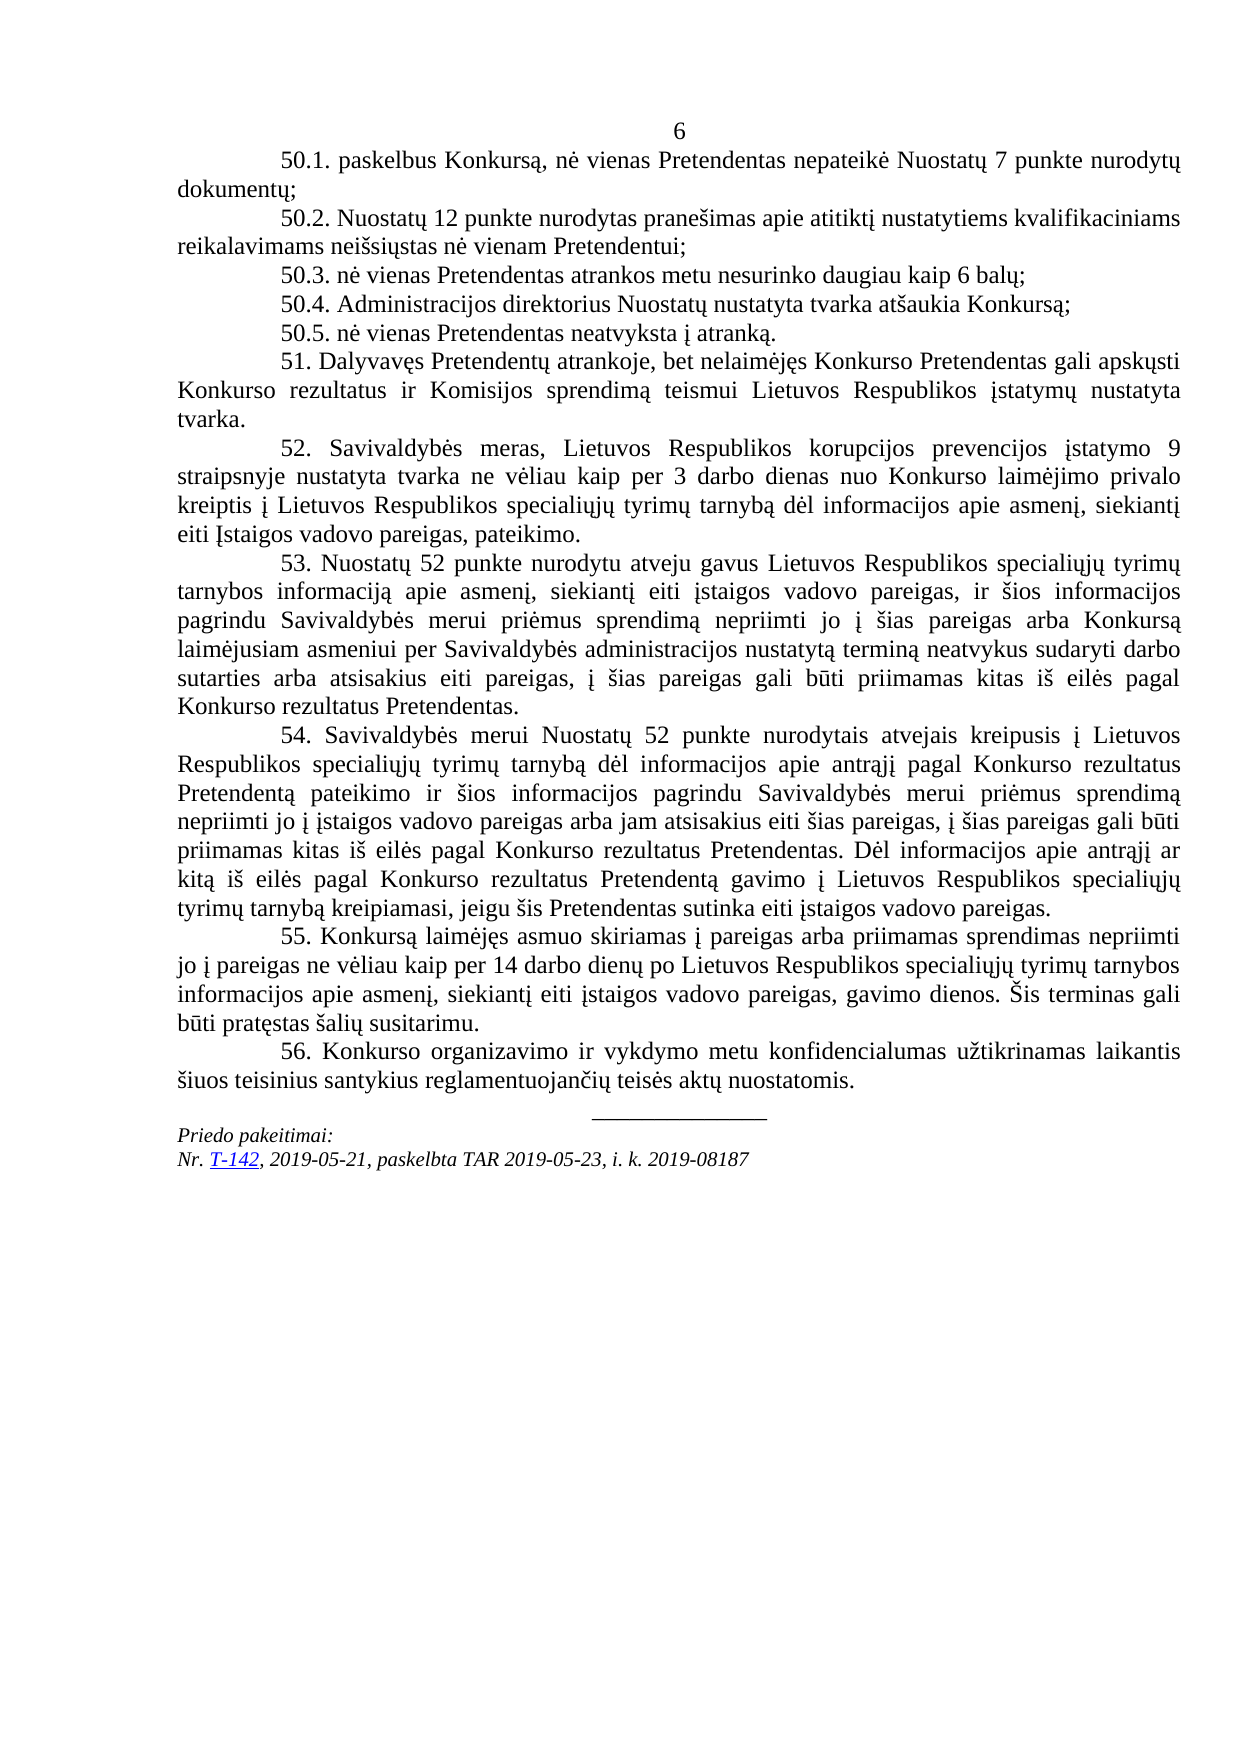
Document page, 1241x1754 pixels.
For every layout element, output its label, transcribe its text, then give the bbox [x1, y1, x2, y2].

text 50.3. nė vienas Pretendentas atrankos metu nesurinko daugiau kaip 6 balų; [177, 260, 1182, 289]
text Priedo pakeitimai: [177, 1123, 1182, 1147]
text Nr. T-142, 2019-05-21, paskelbta TAR 2019-05-23, i. k. 2019-08187 [177, 1147, 1182, 1171]
text 50.2. Nuostatų 12 punkte nurodytas pranešimas apie atitiktį nustatytiems kvalifikaciniams reikalavimams neišsiųstas nė vienam Pretendentui; [177, 203, 1182, 260]
text 54. Savivaldybės merui Nuostatų 52 punkte nurodytais atvejais kreipusis į Lietuvos Respublikos specialiųjų tyrimų tarnybą dėl informacijos apie antrąjį pagal Konkurso rezultatus Pretendentą pateikimo ir šios informacijos pagrindu Savivaldybės merui priėmus sprendimą nepriimti jo į įstaigos vadovo pareigas arba jam atsisakius eiti šias pareigas, į šias pareigas gali būti priimamas kitas iš eilės pagal Konkurso rezultatus Pretendentas. Dėl informacijos apie antrąjį ar kitą iš eilės pagal Konkurso rezultatus Pretendentą gavimo į Lietuvos Respublikos specialiųjų tyrimų tarnybą kreipiamasi, jeigu šis Pretendentas sutinka eiti įstaigos vadovo pareigas. [177, 720, 1182, 921]
text 50.1. paskelbus Konkursą, nė vienas Pretendentas nepateikė Nuostatų 7 punkte nurodytų dokumentų; [177, 145, 1182, 203]
text 56. Konkurso organizavimo ir vykdymo metu konfidencialumas užtikrinamas laikantis šiuos teisinius santykius reglamentuojančių teisės aktų nuostatomis. [177, 1036, 1182, 1094]
text 55. Konkursą laimėjęs asmuo skiriamas į pareigas arba priimamas sprendimas nepriimti jo į pareigas ne vėliau kaip per 14 darbo dienų po Lietuvos Respublikos specialiųjų tyrimų tarnybos informacijos apie asmenį, siekiantį eiti įstaigos vadovo pareigas, gavimo dienos. Šis terminas gali būti pratęstas šalių susitarimu. [177, 921, 1182, 1036]
text 52. Savivaldybės meras, Lietuvos Respublikos korupcijos prevencijos įstatymo 9 straipsnyje nustatyta tvarka ne vėliau kaip per 3 darbo dienas nuo Konkurso laimėjimo privalo kreiptis į Lietuvos Respublikos specialiųjų tyrimų tarnybą dėl informacijos apie asmenį, siekiantį eiti Įstaigos vadovo pareigas, pateikimo. [177, 433, 1182, 548]
text 50.4. Administracijos direktorius Nuostatų nustatyta tvarka atšaukia Konkursą; [177, 289, 1182, 318]
text 50.5. nė vienas Pretendentas neatvyksta į atranką. [177, 318, 1182, 346]
text 51. Dalyvavęs Pretendentų atrankoje, bet nelaimėjęs Konkurso Pretendentas gali apskųsti Konkurso rezultatus ir Komisijos sprendimą teismui Lietuvos Respublikos įstatymų nustatyta tvarka. [177, 346, 1182, 433]
text ______________ [177, 1094, 1182, 1123]
text 53. Nuostatų 52 punkte nurodytu atveju gavus Lietuvos Respublikos specialiųjų tyrimų tarnybos informaciją apie asmenį, siekiantį eiti įstaigos vadovo pareigas, ir šios informacijos pagrindu Savivaldybės merui priėmus sprendimą nepriimti jo į šias pareigas arba Konkursą laimėjusiam asmeniui per Savivaldybės administracijos nustatytą terminą neatvykus sudaryti darbo sutarties arba atsisakius eiti pareigas, į šias pareigas gali būti priimamas kitas iš eilės pagal Konkurso rezultatus Pretendentas. [177, 548, 1182, 720]
